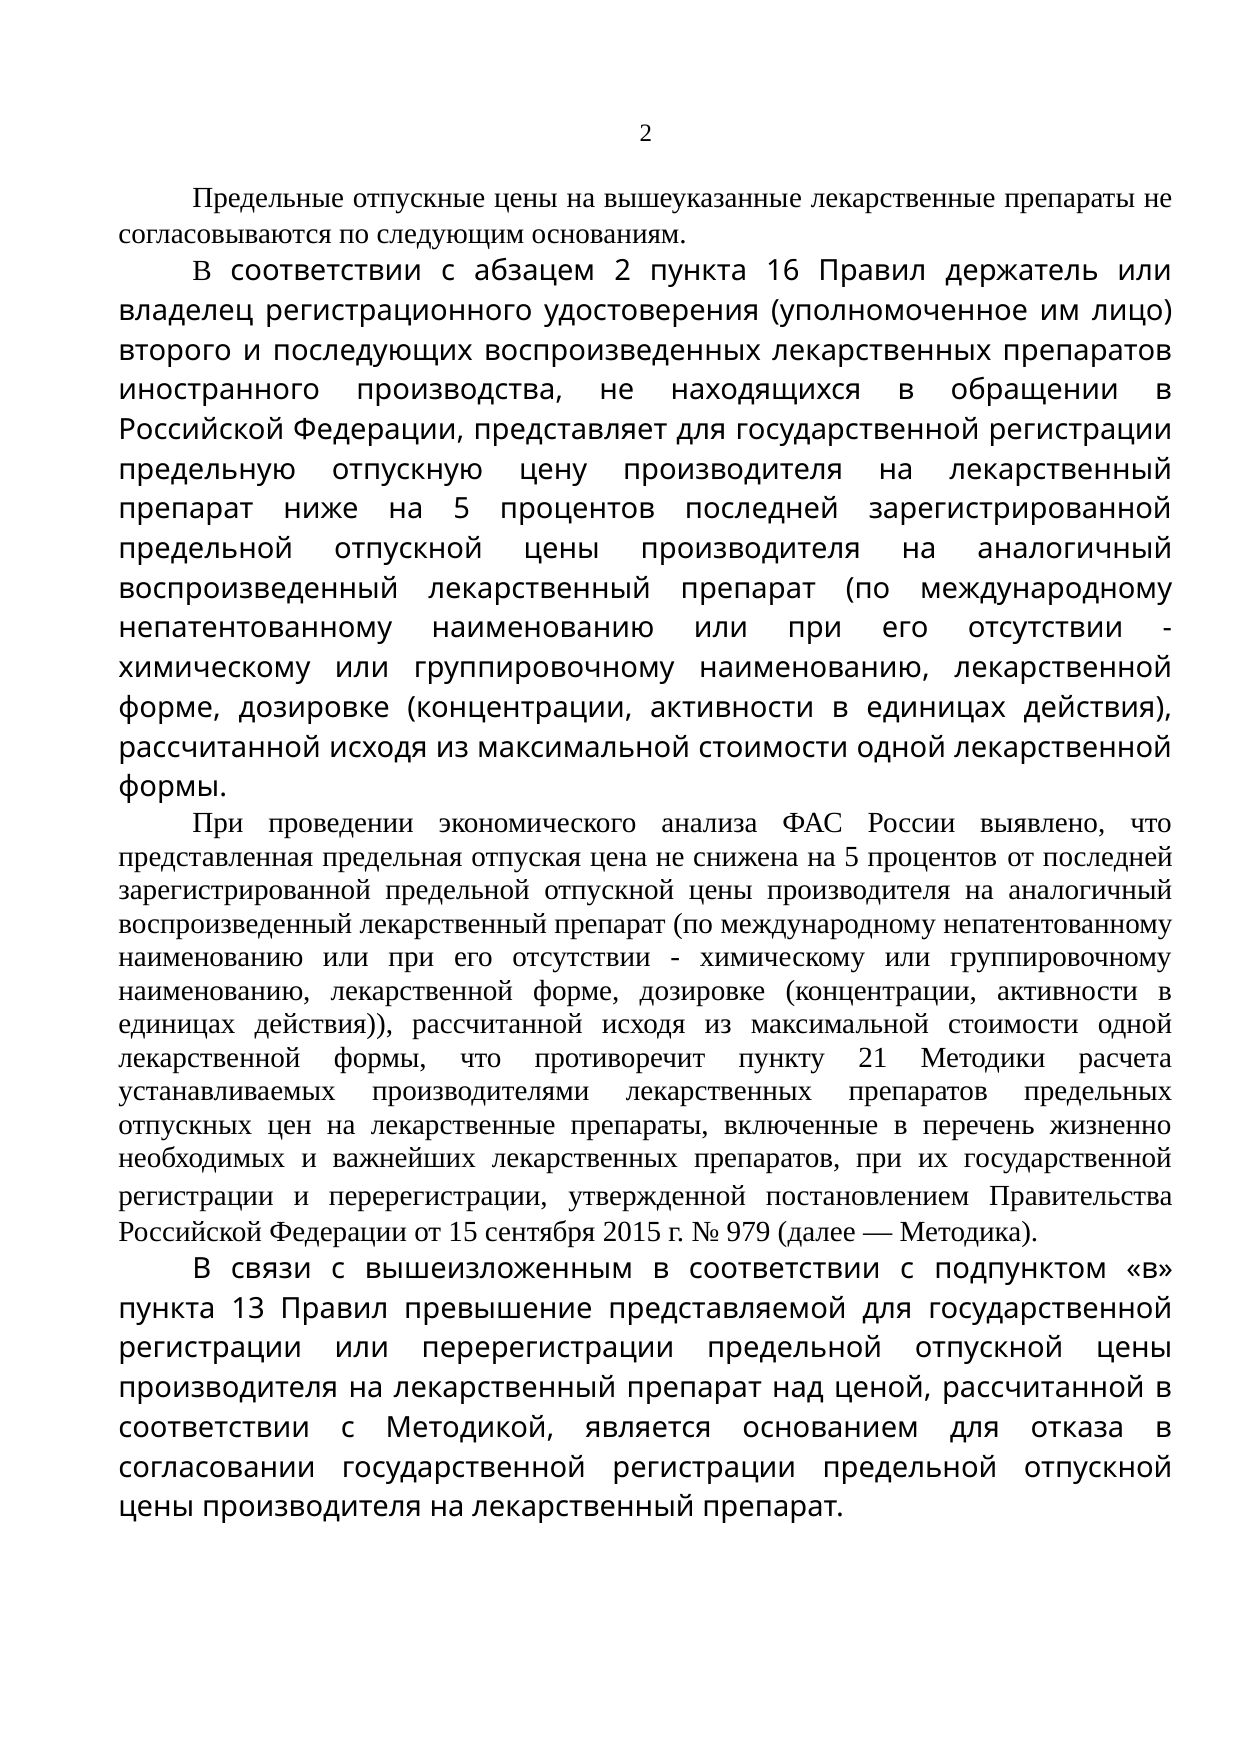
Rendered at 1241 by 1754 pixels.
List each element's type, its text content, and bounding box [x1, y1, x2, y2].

text В соответствии с абзацем 2 пункта 16 Правил держатель или владелец регистрационного удостоверения (уполномоченное им лицо) второго и последующих воспроизведенных лекарственных препаратов иностранного производства, не находящихся в обращении в Российской Федерации, представляет для государственной регистрации предельную отпускную цену производителя на лекарственный препарат ниже на 5 процентов последней зарегистрированной предельной отпускной цены производителя на аналогичный воспроизведенный лекарственный препарат (по международному непатентованному наименованию или при его отсутствии - химическому или группировочному наименованию, лекарственной форме, дозировке (концентрации, активности в единицах действия), рассчитанной исходя из максимальной стоимости одной лекарственной формы. [118, 249, 1173, 805]
text При проведении экономического анализа ФАС России выявлено, что представленная предельная отпуская цена не снижена на 5 процентов от последней зарегистрированной предельной отпускной цены производителя на аналогичный воспроизведенный лекарственный препарат (по международному непатентованному наименованию или при его отсутствии - химическому или группировочному наименованию, лекарственной форме, дозировке (концентрации, активности в единицах действия)), рассчитанной исходя из максимальной стоимости одной лекарственной формы, что противоречит пункту 21 Методики расчета устанавливаемых производителями лекарственных препаратов предельных отпускных цен на лекарственные препараты, включенные в перечень жизненно необходимых и важнейших лекарственных препаратов, при их государственной регистрации и перерегистрации, утвержденной постановлением Правительства Российской Федерации от 15 сентября 2015 г. № 979 (далее — Методика). [118, 805, 1173, 1247]
